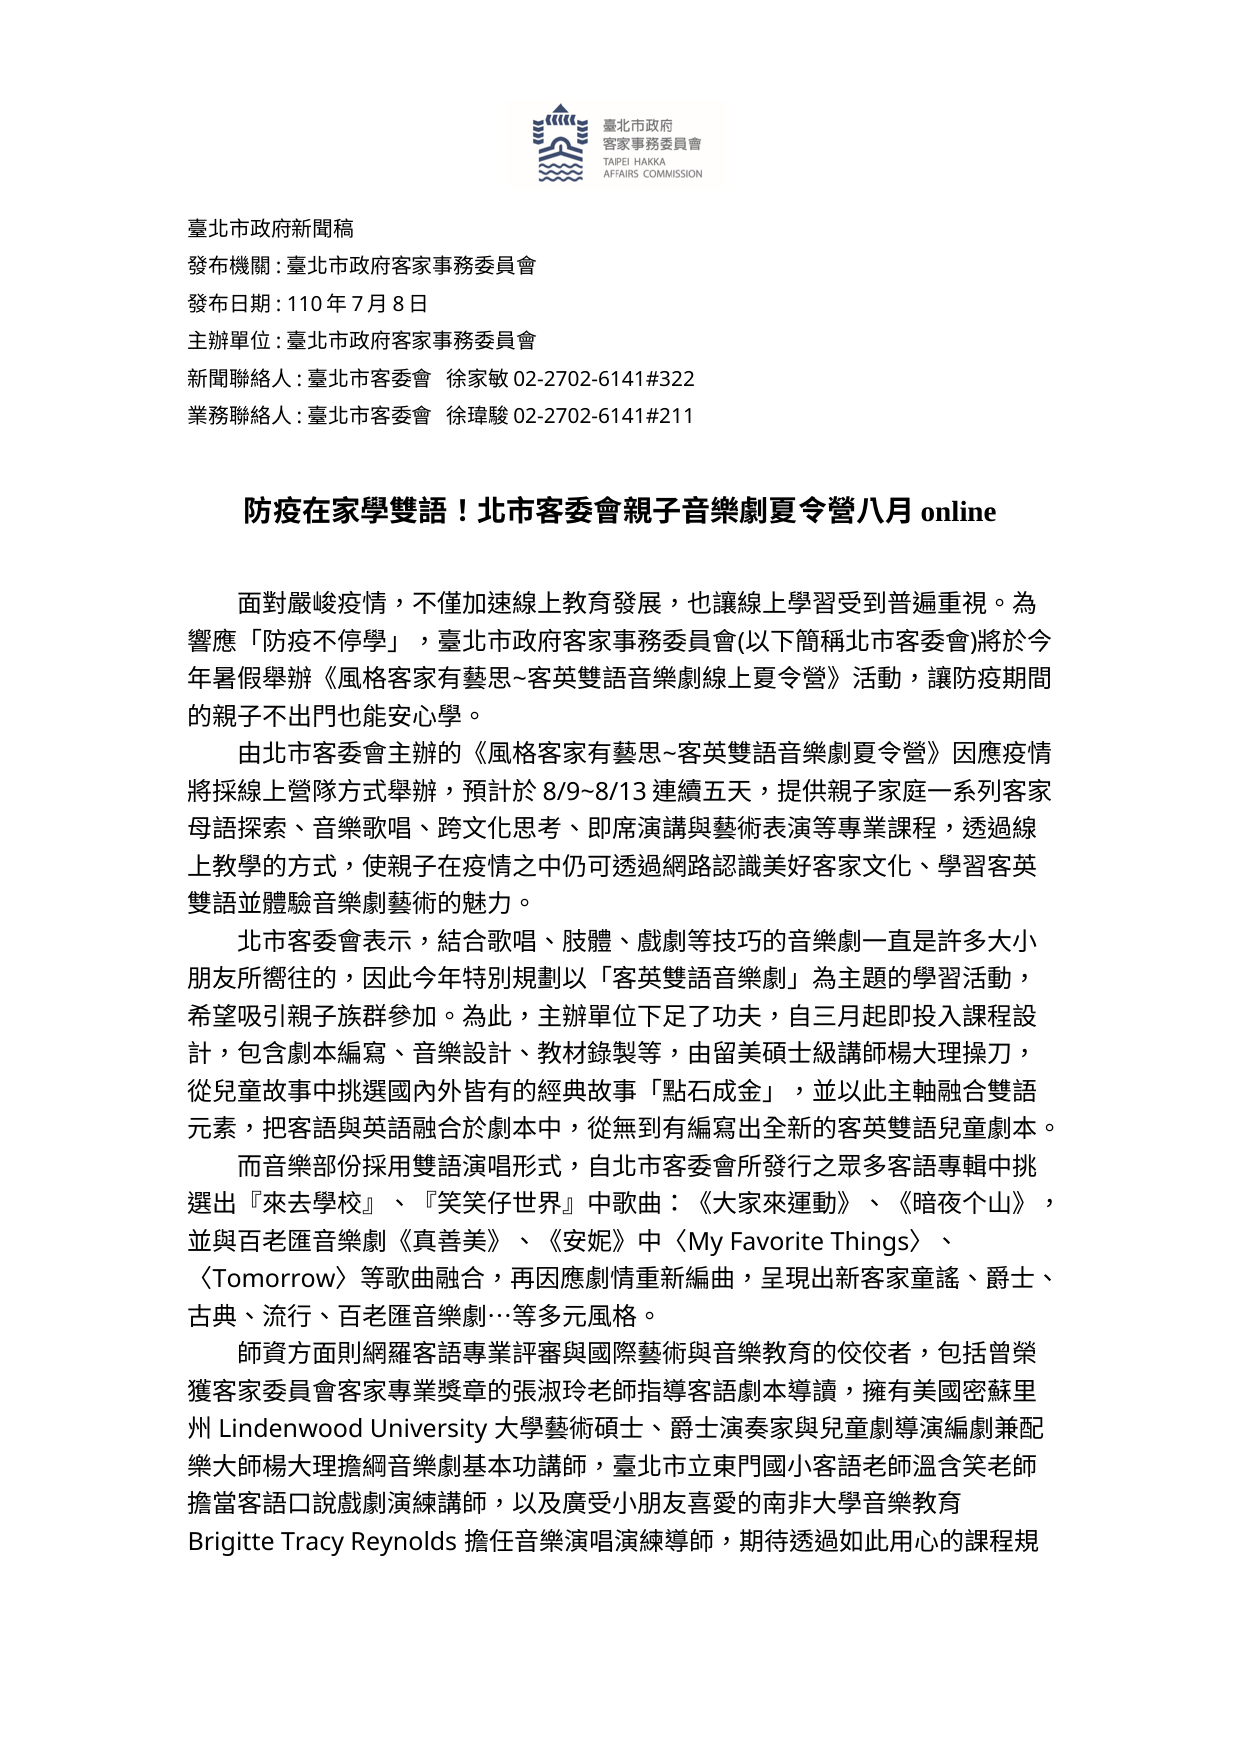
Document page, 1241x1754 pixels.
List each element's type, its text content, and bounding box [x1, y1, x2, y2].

text 而音樂部份採用雙語演唱形式，自北市客委會所發行之眾多客語專輯中挑選出『來去學校』、『笑笑仔世界』中歌曲：《大家來運動》、《暗夜个山》，並與百老匯音樂劇《真善美》、《安妮》中〈My Favorite Things〉、〈Tomorrow〉等歌曲融合，再因應劇情重新編曲，呈現出新客家童謠、爵士、古典、流行、百老匯音樂劇…等多元風格。 [187, 1139, 1053, 1327]
text 主辦單位 : 臺北市政府客家事務委員會 [187, 314, 1053, 352]
text 防疫在家學雙語！北市客委會親子音樂劇夏令營八月online [187, 464, 1053, 539]
picture [506, 100, 727, 190]
text 發布機關 : 臺北市政府客家事務委員會 [187, 239, 1053, 277]
text 發布日期 : 110年7月8日 [187, 277, 1053, 314]
text 業務聯絡人 : 臺北市客委會 徐瑋駿02-2702-6141#211 [187, 389, 1053, 427]
text 面對嚴峻疫情，不僅加速線上教育發展，也讓線上學習受到普遍重視。為響應「防疫不停學」，臺北市政府客家事務委員會(以下簡稱北市客委會)將於今年暑假舉辦《風格客家有藝思~客英雙語音樂劇線上夏令營》活動，讓防疫期間的親子不出門也能安心學。 [187, 577, 1053, 727]
text 北市客委會表示，結合歌唱、肢體、戲劇等技巧的音樂劇一直是許多大小朋友所嚮往的，因此今年特別規劃以「客英雙語音樂劇」為主題的學習活動，希望吸引親子族群參加。為此，主辦單位下足了功夫，自三月起即投入課程設計，包含劇本編寫、音樂設計、教材錄製等，由留美碩士級講師楊大理操刀，從兒童故事中挑選國內外皆有的經典故事「點石成金」，並以此主軸融合雙語元素，把客語與英語融合於劇本中，從無到有編寫出全新的客英雙語兒童劇本。 [187, 914, 1053, 1139]
text 師資方面則網羅客語專業評審與國際藝術與音樂教育的佼佼者，包括曾榮獲客家委員會客家專業獎章的張淑玲老師指導客語劇本導讀，擁有美國密蘇里州 Lindenwood University 大學藝術碩士、爵士演奏家與兒童劇導演編劇兼配樂大師楊大理擔綱音樂劇基本功講師，臺北市立東門國小客語老師溫含笑老師擔當客語口說戲劇演練講師，以及廣受小朋友喜愛的南非大學音樂教育Brigitte Tracy Reynolds 擔任音樂演唱演練導師，期待透過如此用心的課程規 [187, 1327, 1053, 1552]
text 臺北市政府新聞稿 [187, 202, 1053, 239]
text 由北市客委會主辦的《風格客家有藝思~客英雙語音樂劇夏令營》因應疫情將採線上營隊方式舉辦，預計於8/9~8/13連續五天，提供親子家庭一系列客家母語探索、音樂歌唱、跨文化思考、即席演講與藝術表演等專業課程，透過線上教學的方式，使親子在疫情之中仍可透過網路認識美好客家文化、學習客英雙語並體驗音樂劇藝術的魅力。 [187, 727, 1053, 914]
text 新聞聯絡人 : 臺北市客委會 徐家敏02-2702-6141#322 [187, 352, 1053, 389]
